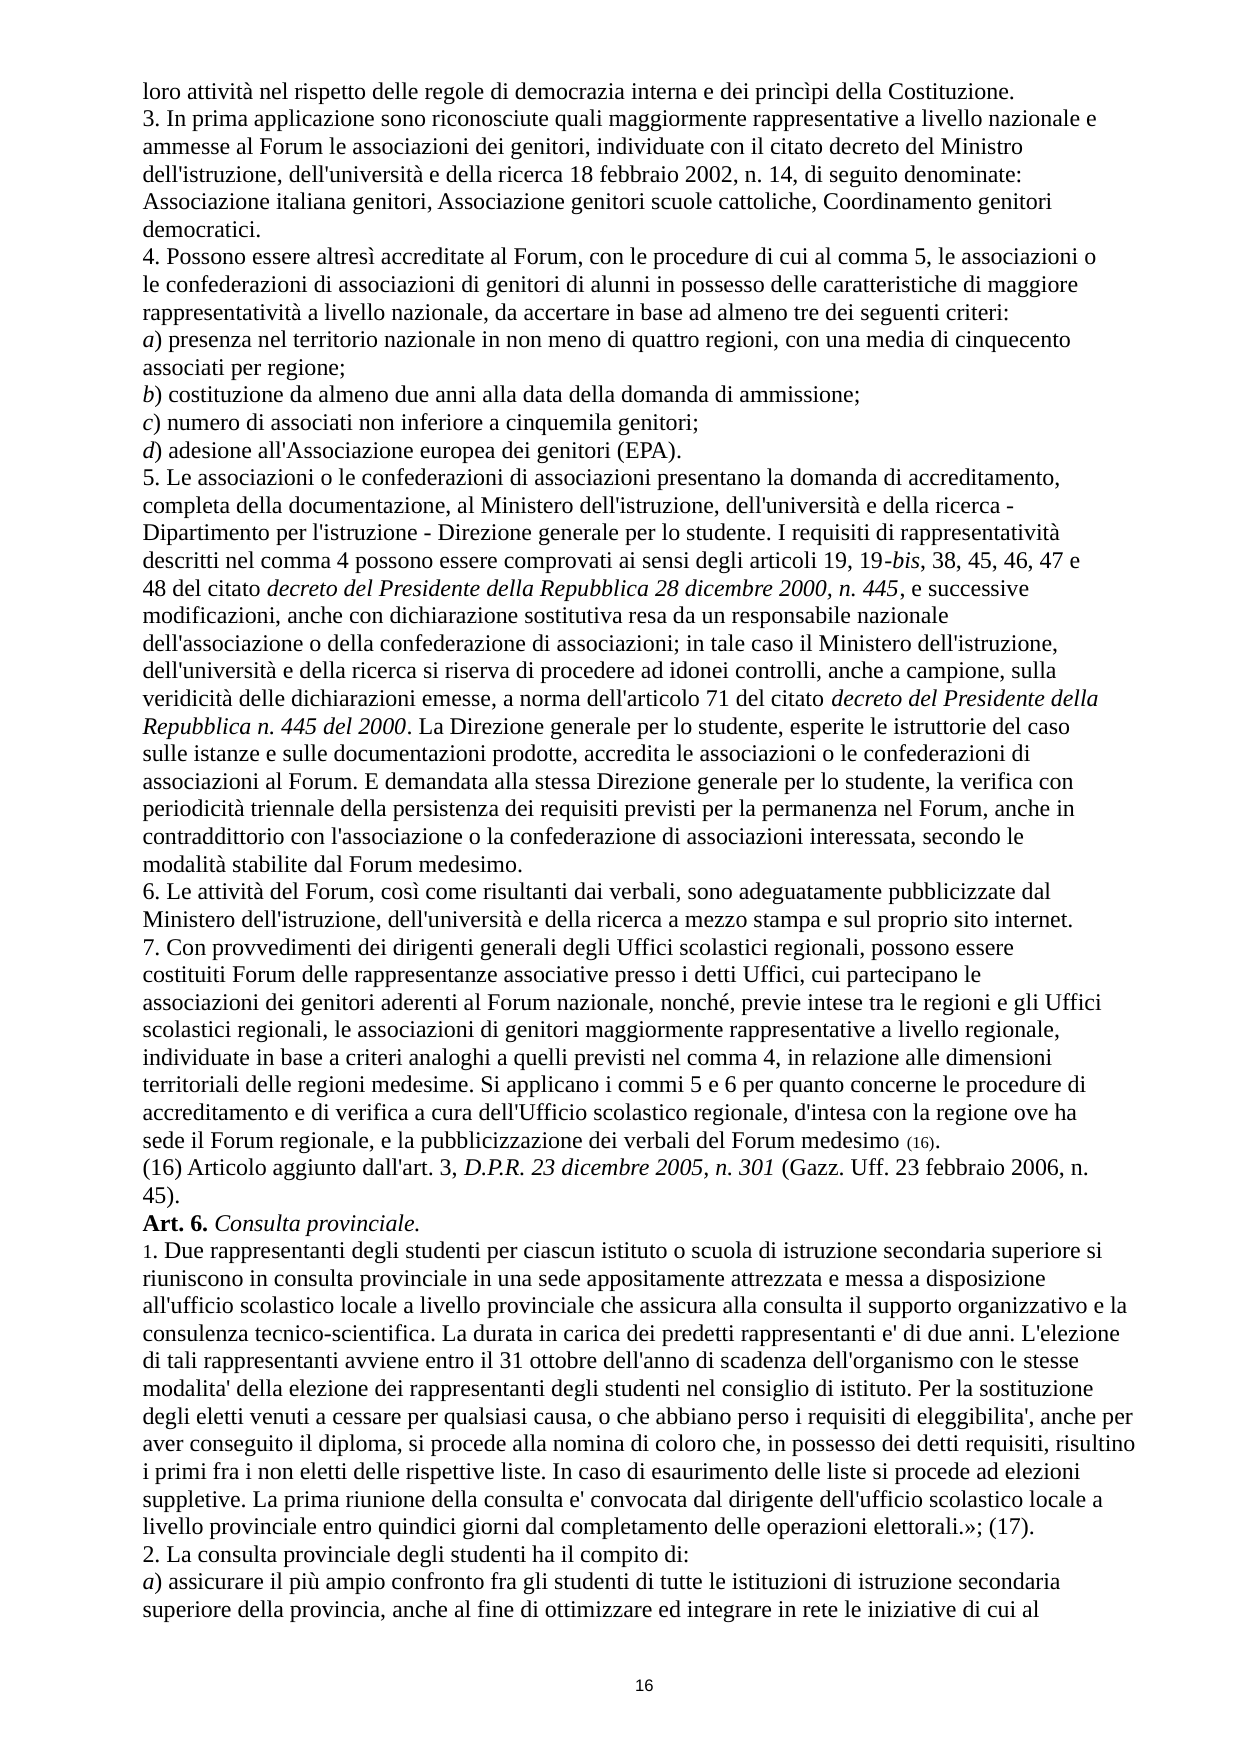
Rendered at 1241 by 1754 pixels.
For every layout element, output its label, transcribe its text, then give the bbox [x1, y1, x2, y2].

text Ministero dell'istruzione, dell'università e della ricerca a mezzo stampa e sul proprio sito internet. [142, 905, 1146, 932]
text all'ufficio scolastico locale a livello provinciale che assicura alla consulta il supporto organizzativo e la [142, 1291, 1146, 1319]
text 6. Le attività del Forum, così come risultanti dai verbali, sono adeguatamente pubblicizzate dal [142, 877, 1146, 905]
text (16) Articolo aggiunto dall'art. 3, D.P.R. 23 dicembre 2005, n. 301 (Gazz. Uff. 23 febbraio 2006, n. [142, 1153, 1146, 1181]
text livello provinciale entro quindici giorni dal completamento delle operazioni elettorali.»; (17). [142, 1512, 1146, 1540]
text periodicità triennale della persistenza dei requisiti previsti per la permanenza nel Forum, anche in [142, 794, 1146, 822]
text modalità stabilite dal Forum medesimo. [142, 850, 1146, 877]
text completa della documentazione, al Ministero dell'istruzione, dell'università e della ricerca - [142, 491, 1146, 518]
text 3. In prima applicazione sono riconosciute quali maggiormente rappresentative a livello nazionale e [142, 104, 1146, 132]
text 4. Possono essere altresì accreditate al Forum, con le procedure di cui al comma 5, le associazioni o [142, 242, 1146, 270]
text contraddittorio con l'associazione o la confederazione di associazioni interessata, secondo le [142, 822, 1146, 850]
text associati per regione; [142, 353, 1146, 380]
text accreditamento e di verifica a cura dell'Ufficio scolastico regionale, d'intesa con la regione ove ha [142, 1098, 1146, 1126]
text rappresentatività a livello nazionale, da accertare in base ad almeno tre dei seguenti criteri: [142, 298, 1146, 325]
text modificazioni, anche con dichiarazione sostitutiva resa da un responsabile nazionale [142, 601, 1146, 629]
text riuniscono in consulta provinciale in una sede appositamente attrezzata e messa a disposizione [142, 1264, 1146, 1291]
text associazioni al Forum. E demandata alla stessa Direzione generale per lo studente, la verifica con [142, 767, 1146, 794]
text c) numero di associati non inferiore a cinquemila genitori; [142, 408, 1146, 436]
text le confederazioni di associazioni di genitori di alunni in possesso delle caratteristiche di maggiore [142, 270, 1146, 298]
text a) assicurare il più ampio confronto fra gli studenti di tutte le istituzioni di istruzione secondaria [142, 1567, 1146, 1595]
text b) costituzione da almeno due anni alla data della domanda di ammissione; [142, 380, 1146, 408]
text scolastici regionali, le associazioni di genitori maggiormente rappresentative a livello regionale, [142, 1015, 1146, 1043]
text suppletive. La prima riunione della consulta e' convocata dal dirigente dell'ufficio scolastico locale a [142, 1484, 1146, 1512]
text territoriali delle regioni medesime. Si applicano i commi 5 e 6 per quanto concerne le procedure di [142, 1071, 1146, 1098]
text 2. La consulta provinciale degli studenti ha il compito di: [142, 1540, 1146, 1567]
text ammesse al Forum le associazioni dei genitori, individuate con il citato decreto del Ministro [142, 132, 1146, 159]
text Dipartimento per l'istruzione - Direzione generale per lo studente. I requisiti di rappresentatività [142, 518, 1146, 546]
text 45). [142, 1181, 1146, 1208]
text loro attività nel rispetto delle regole di democrazia interna e dei princìpi della Costituzione. [142, 77, 1146, 104]
text 48 del citato decreto del Presidente della Repubblica 28 dicembre 2000, n. 445, e successive [142, 574, 1146, 601]
text 7. Con provvedimenti dei dirigenti generali degli Uffici scolastici regionali, possono essere [142, 932, 1146, 960]
text sulle istanze e sulle documentazioni prodotte, accredita le associazioni o le confederazioni di [142, 739, 1146, 767]
text dell'istruzione, dell'università e della ricerca 18 febbraio 2002, n. 14, di seguito denominate: [142, 159, 1146, 187]
text dell'università e della ricerca si riserva di procedere ad idonei controlli, anche a campione, sulla [142, 656, 1146, 684]
text Art. 6. Consulta provinciale. [142, 1208, 1146, 1236]
text descritti nel comma 4 possono essere comprovati ai sensi degli articoli 19, 19-bis, 38, 45, 46, 47 e [142, 546, 1146, 574]
text individuate in base a criteri analoghi a quelli previsti nel comma 4, in relazione alle dimensioni [142, 1043, 1146, 1071]
text aver conseguito il diploma, si procede alla nomina di coloro che, in possesso dei detti requisiti, risultino [142, 1429, 1146, 1457]
text di tali rappresentanti avviene entro il 31 ottobre dell'anno di scadenza dell'organismo con le stesse [142, 1347, 1146, 1374]
text 1. Due rappresentanti degli studenti per ciascun istituto o scuola di istruzione secondaria superiore si [142, 1236, 1146, 1264]
text veridicità delle dichiarazioni emesse, a norma dell'articolo 71 del citato decreto del Presidente della [142, 684, 1146, 712]
text consulenza tecnico-scientifica. La durata in carica dei predetti rappresentanti e' di due anni. L'elezione [142, 1319, 1146, 1347]
text costituiti Forum delle rappresentanze associative presso i detti Uffici, cui partecipano le [142, 960, 1146, 988]
text 5. Le associazioni o le confederazioni di associazioni presentano la domanda di accreditamento, [142, 463, 1146, 491]
text sede il Forum regionale, e la pubblicizzazione dei verbali del Forum medesimo (16). [142, 1126, 1146, 1153]
text superiore della provincia, anche al fine di ottimizzare ed integrare in rete le iniziative di cui al [142, 1595, 1146, 1623]
text d) adesione all'Associazione europea dei genitori (EPA). [142, 436, 1146, 463]
text associazioni dei genitori aderenti al Forum nazionale, nonché, previe intese tra le regioni e gli Uffici [142, 988, 1146, 1015]
text Repubblica n. 445 del 2000. La Direzione generale per lo studente, esperite le istruttorie del caso [142, 712, 1146, 739]
text democratici. [142, 215, 1146, 242]
text dell'associazione o della confederazione di associazioni; in tale caso il Ministero dell'istruzione, [142, 629, 1146, 656]
text Associazione italiana genitori, Associazione genitori scuole cattoliche, Coordinamento genitori [142, 187, 1146, 215]
text degli eletti venuti a cessare per qualsiasi causa, o che abbiano perso i requisiti di eleggibilita', anche per [142, 1402, 1146, 1429]
text i primi fra i non eletti delle rispettive liste. In caso di esaurimento delle liste si procede ad elezioni [142, 1457, 1146, 1484]
text modalita' della elezione dei rappresentanti degli studenti nel consiglio di istituto. Per la sostituzione [142, 1374, 1146, 1402]
text a) presenza nel territorio nazionale in non meno di quattro regioni, con una media di cinquecento [142, 325, 1146, 353]
